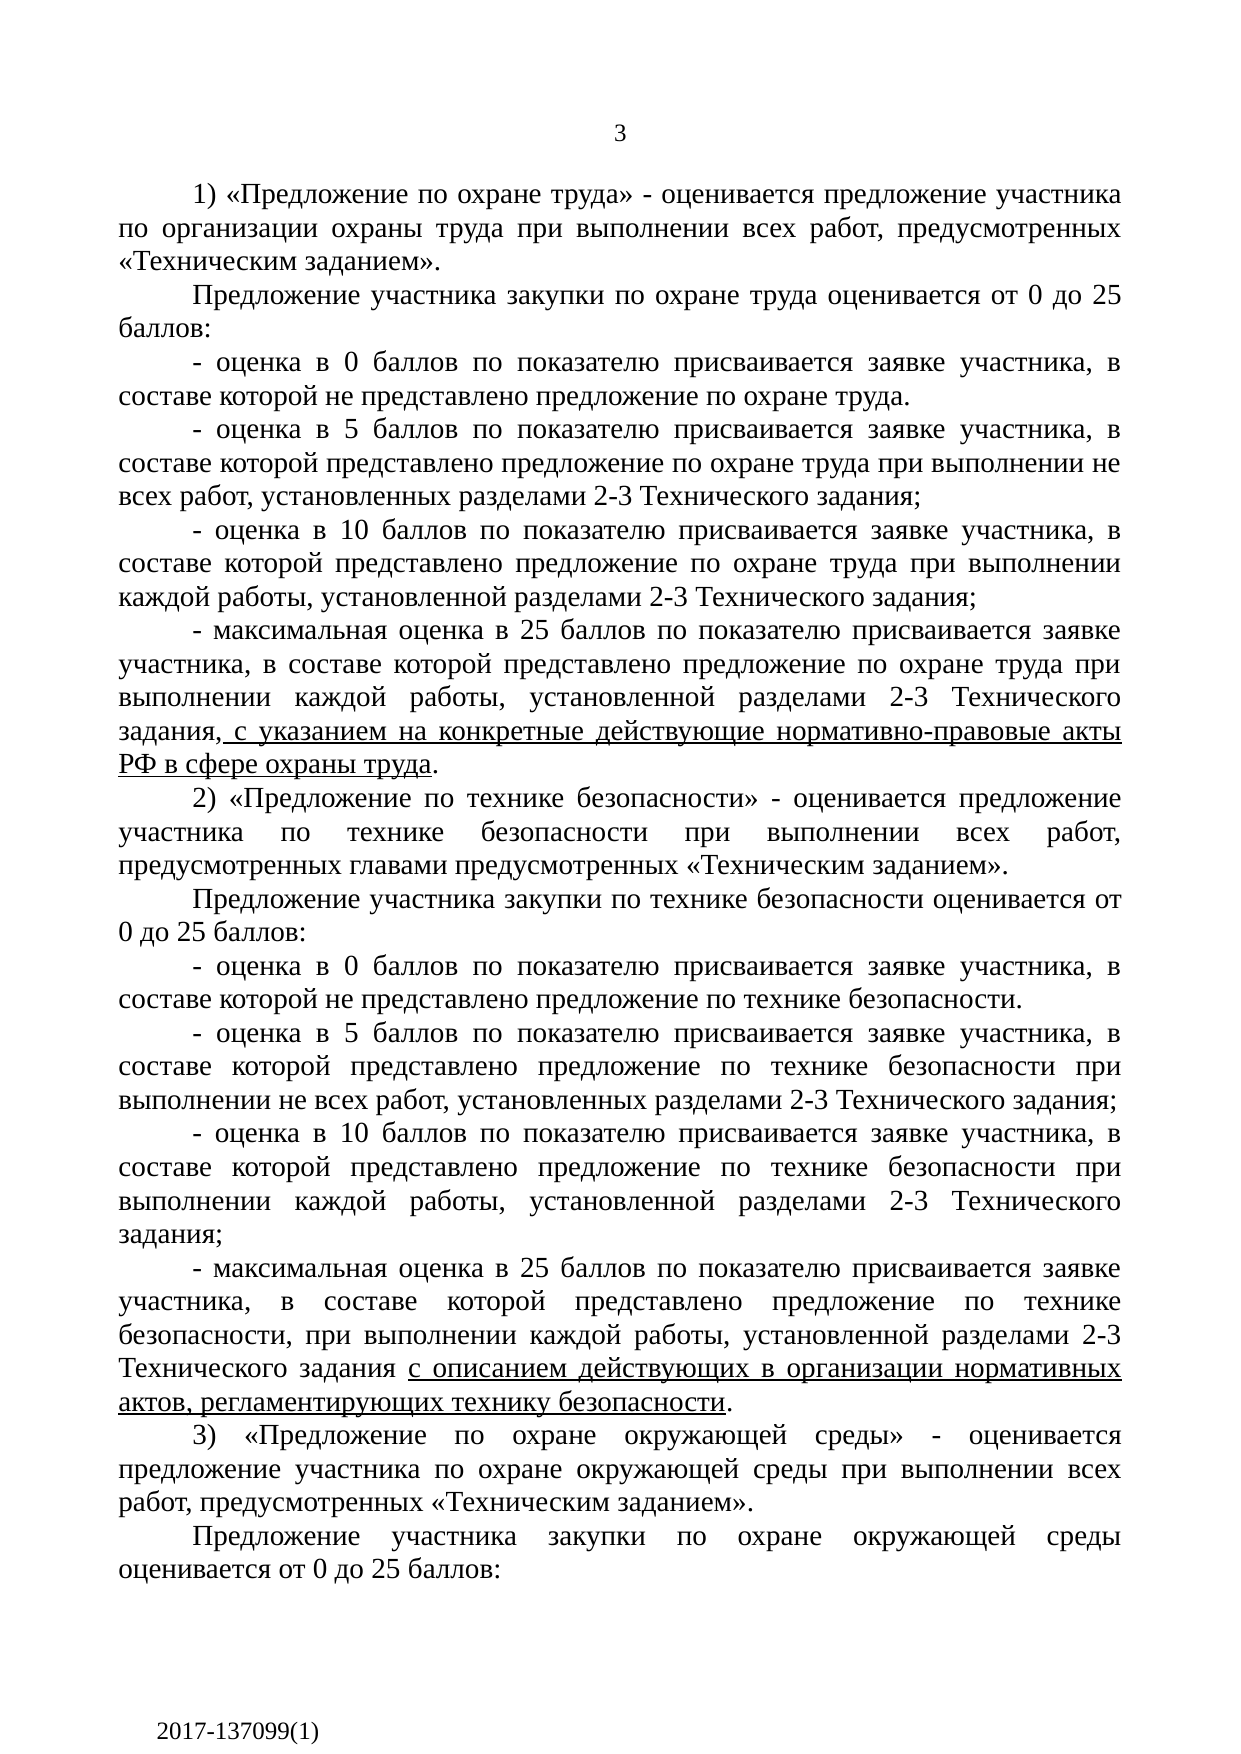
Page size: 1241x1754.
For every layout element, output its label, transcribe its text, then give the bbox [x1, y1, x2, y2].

text - оценка в 10 баллов по показателю присваивается заявке участника, в составе которой представлено предложение по технике безопасности при выполнении каждой работы, установленной разделами 2-3 Технического задания; [118, 1116, 1122, 1250]
text - оценка в 0 баллов по показателю присваивается заявке участника, в составе которой не представлено предложение по охране труда. [118, 344, 1122, 411]
text 1) «Предложение по охране труда» - оценивается предложение участника по организации охраны труда при выполнении всех работ, предусмотренных «Техническим заданием». [118, 176, 1122, 277]
text - оценка в 0 баллов по показателю присваивается заявке участника, в составе которой не представлено предложение по технике безопасности. [118, 948, 1122, 1015]
text - оценка в 5 баллов по показателю присваивается заявке участника, в составе которой представлено предложение по охране труда при выполнении не всех работ, установленных разделами 2-3 Технического задания; [118, 411, 1122, 512]
text - максимальная оценка в 25 баллов по показателю присваивается заявке участника, в составе которой представлено предложение по охране труда при выполнении каждой работы, установленной разделами 2-3 Технического задания, с указанием на конкретные действующие нормативно-правовые акты РФ в сфере охраны труда. [118, 612, 1122, 780]
text Предложение участника закупки по охране труда оценивается от 0 до 25 баллов: [118, 277, 1122, 344]
text 3) «Предложение по охране окружающей среды» - оценивается предложение участника по охране окружающей среды при выполнении всех работ, предусмотренных «Техническим заданием». [118, 1417, 1122, 1518]
text 2) «Предложение по технике безопасности» - оценивается предложение участника по технике безопасности при выполнении всех работ, предусмотренных главами предусмотренных «Техническим заданием». [118, 780, 1122, 881]
text - оценка в 5 баллов по показателю присваивается заявке участника, в составе которой представлено предложение по технике безопасности при выполнении не всех работ, установленных разделами 2-3 Технического задания; [118, 1015, 1122, 1116]
text Предложение участника закупки по технике безопасности оценивается от 0 до 25 баллов: [118, 881, 1122, 948]
text Предложение участника закупки по охране окружающей среды оценивается от 0 до 25 баллов: [118, 1518, 1122, 1585]
text - максимальная оценка в 25 баллов по показателю присваивается заявке участника, в составе которой представлено предложение по технике безопасности, при выполнении каждой работы, установленной разделами 2-3 Технического задания с описанием действующих в организации нормативных актов, регламентирующих технику безопасности. [118, 1250, 1122, 1417]
text - оценка в 10 баллов по показателю присваивается заявке участника, в составе которой представлено предложение по охране труда при выполнении каждой работы, установленной разделами 2-3 Технического задания; [118, 512, 1122, 612]
